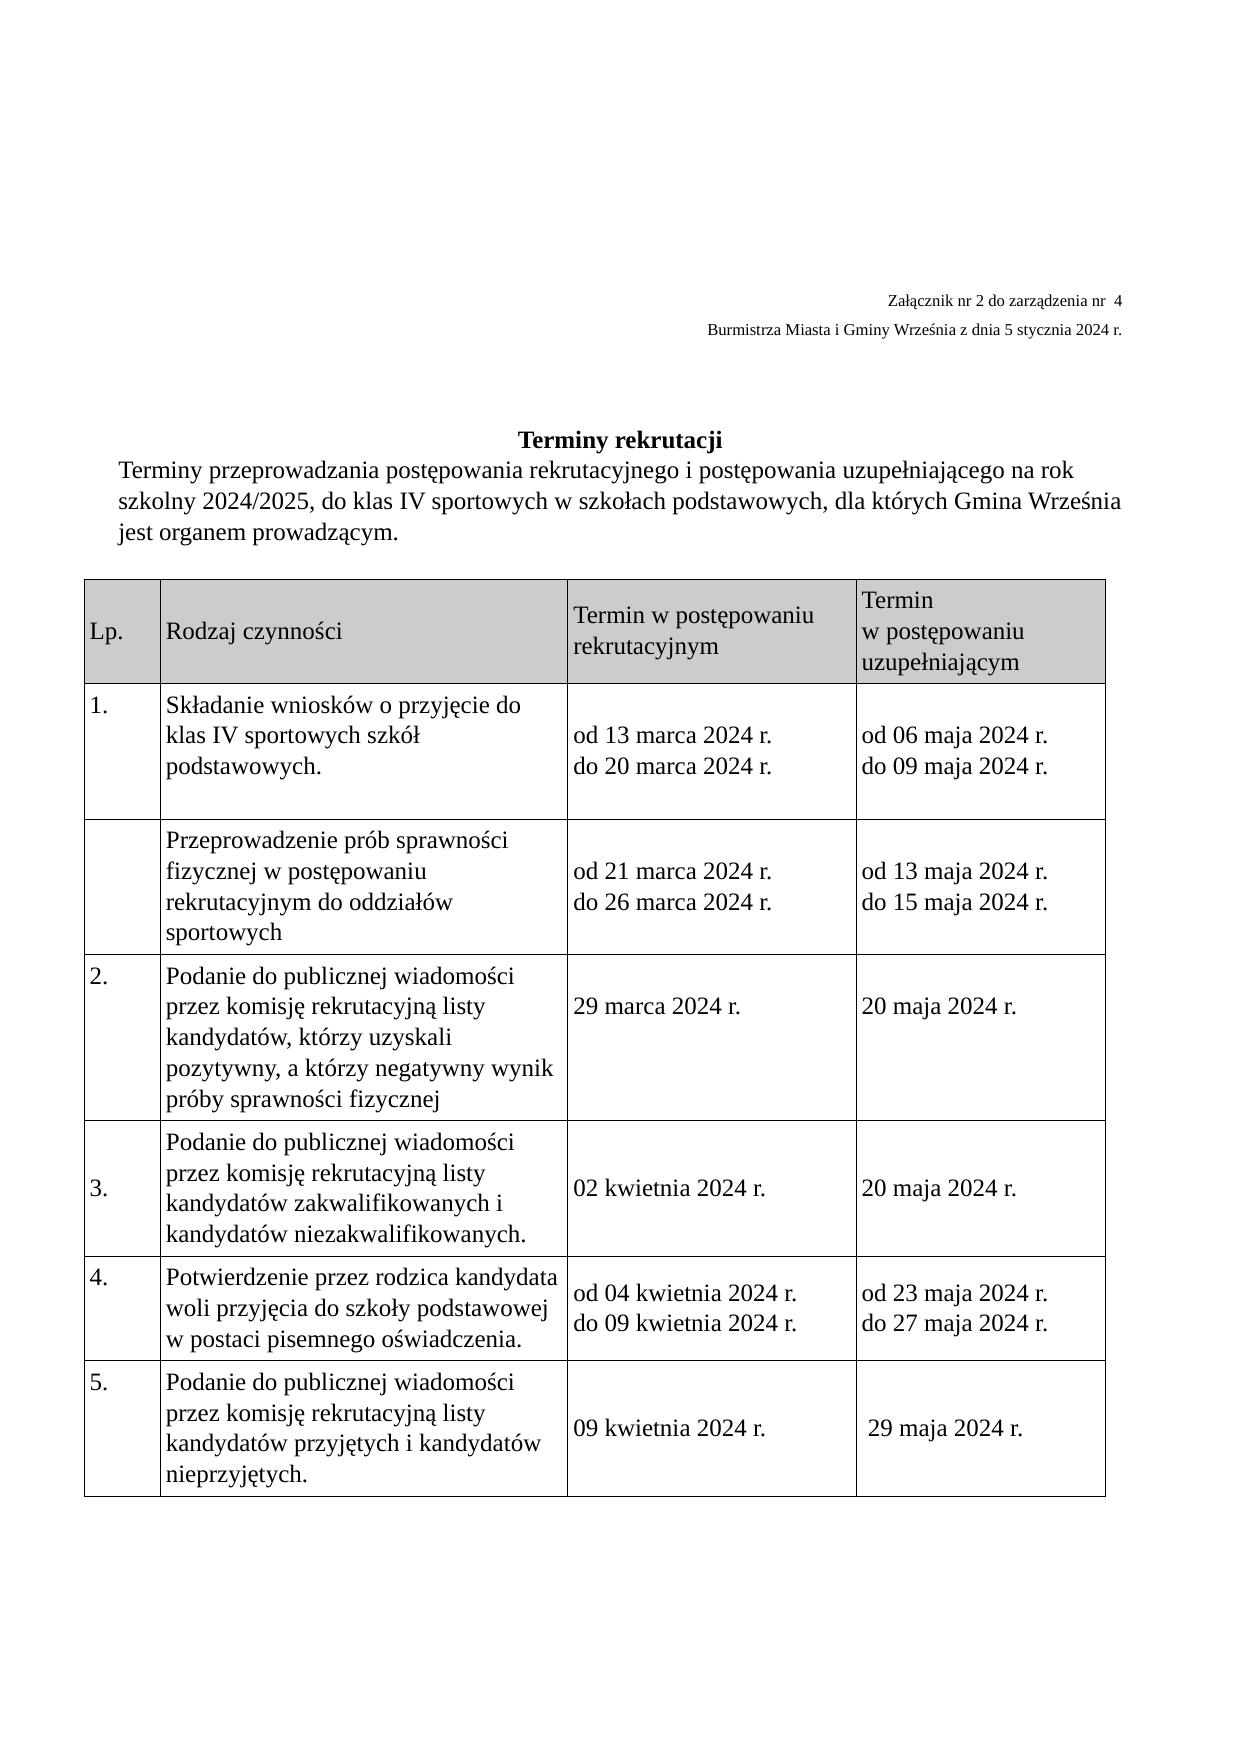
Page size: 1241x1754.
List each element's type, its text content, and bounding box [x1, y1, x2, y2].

table_cell [85, 820, 160, 954]
table_cell Składanie wniosków o przyjęcie do klas IV sportowych szkół podstawowych. [161, 684, 567, 818]
table_cell od 04 kwietnia 2024 r. do 09 kwietnia 2024 r. [568, 1257, 856, 1360]
table_cell 29 marca 2024 r. [568, 955, 856, 1120]
table_cell 20 maja 2024 r. [857, 955, 1105, 1120]
table_cell 4. [85, 1257, 160, 1360]
table_cell od 13 marca 2024 r. do 20 marca 2024 r. [568, 684, 856, 818]
table_cell 3. [85, 1121, 160, 1256]
table_cell Potwierdzenie przez rodzica kandydata woli przyjęcia do szkoły podstawowej w postaci pisemnego oświadczenia. [161, 1257, 567, 1360]
table_header Termin w postępowaniu rekrutacyjnym [568, 580, 856, 683]
text Terminy rekrutacji [118, 425, 1122, 453]
table_cell 5. [85, 1361, 160, 1496]
text Terminy przeprowadzania postępowania rekrutacyjnego i postępowania uzupełniającego na rok szkolny 2024/2025, do klas IV sportowych w szkołach podstawowych, dla których Gmina Września jest organem prowadzącym. [118, 456, 1122, 546]
table_cell 1. [85, 684, 160, 818]
table_cell Podanie do publicznej wiadomości przez komisję rekrutacyjną listy kandydatów, którzy uzyskali pozytywny, a którzy negatywny wynik próby sprawności fizycznej [161, 955, 567, 1120]
table_cell Podanie do publicznej wiadomości przez komisję rekrutacyjną listy kandydatów zakwalifikowanych i kandydatów niezakwalifikowanych. [161, 1121, 567, 1256]
table_cell 29 maja 2024 r. [857, 1361, 1105, 1496]
table_cell 02 kwietnia 2024 r. [568, 1121, 856, 1256]
table_cell 20 maja 2024 r. [857, 1121, 1105, 1256]
text Załącznik nr 2 do zarządzenia nr 4 [118, 291, 1122, 310]
table_cell 2. [85, 955, 160, 1120]
table_cell od 21 marca 2024 r. do 26 marca 2024 r. [568, 820, 856, 954]
table_cell Przeprowadzenie prób sprawności fizycznej w postępowaniu rekrutacyjnym do oddziałów sportowych [161, 820, 567, 954]
table_cell od 06 maja 2024 r. do 09 maja 2024 r. [857, 684, 1105, 818]
table_cell od 13 maja 2024 r. do 15 maja 2024 r. [857, 820, 1105, 954]
text Burmistrza Miasta i Gminy Września z dnia 5 stycznia 2024 r. [118, 319, 1122, 338]
table_cell Podanie do publicznej wiadomości przez komisję rekrutacyjną listy kandydatów przyjętych i kandydatów nieprzyjętych. [161, 1361, 567, 1496]
table_header Lp. [85, 580, 160, 683]
table_header Termin w postępowaniu uzupełniającym [857, 580, 1105, 683]
table_cell od 23 maja 2024 r. do 27 maja 2024 r. [857, 1257, 1105, 1360]
table_header Rodzaj czynności [161, 580, 567, 683]
table_cell 09 kwietnia 2024 r. [568, 1361, 856, 1496]
